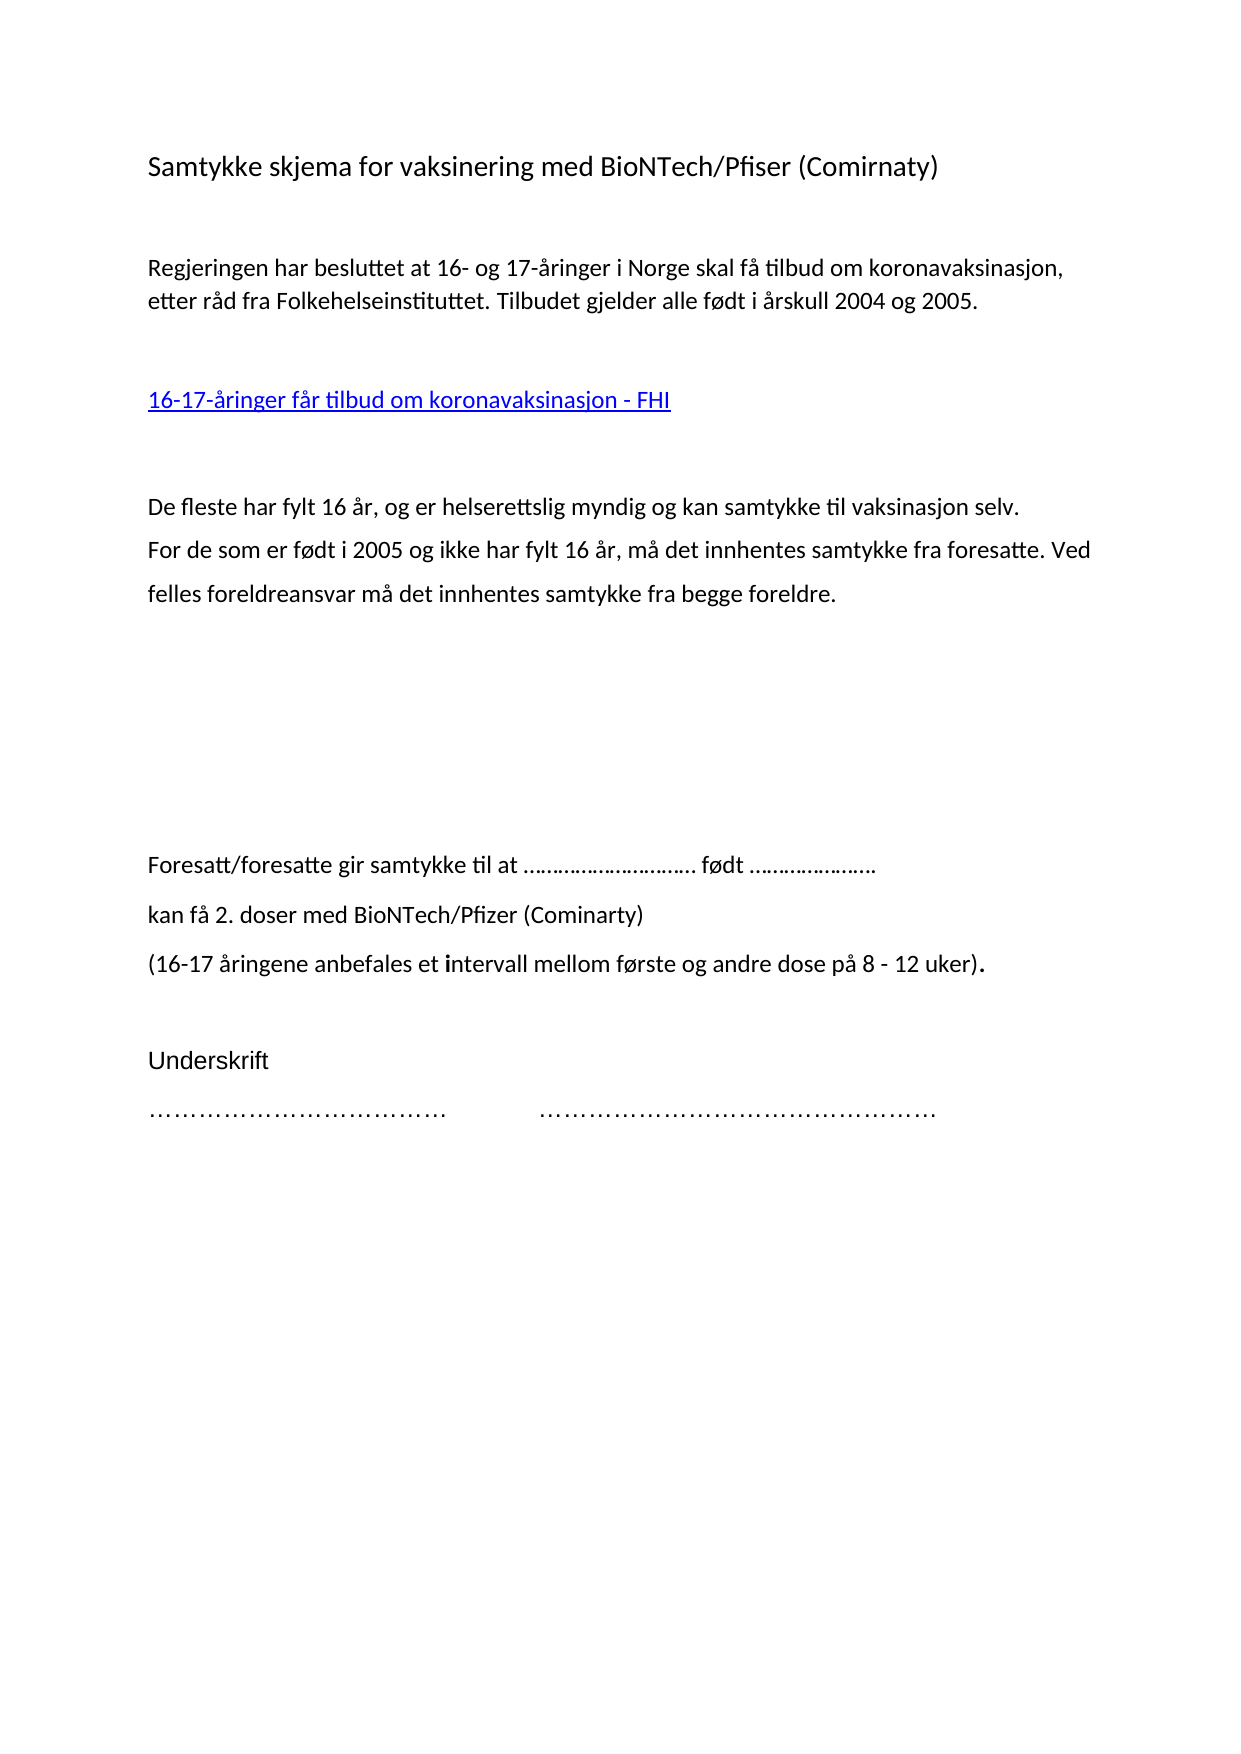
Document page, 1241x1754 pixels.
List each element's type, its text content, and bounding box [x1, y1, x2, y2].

text (16-17 åringene anbefales et intervall mellom første og andre dose på 8 - 12 uker). [148, 948, 1093, 979]
text De fleste har fylt 16 år, og er helserettslig myndig og kan samtykke til vaksinasjon selv. For de som er født i 2005 og ikke har fylt 16 år, må det innhentes samtykke fra foresatte. Ved felles foreldreansvar må det innhentes samtykke fra begge foreldre. [148, 478, 1093, 609]
text Underskrift [148, 1046, 1093, 1074]
text Samtykke skjema for vaksinering med BioNTech/Pfiser (Comirnaty) [148, 148, 1093, 183]
text Foresatt/foresatte gir samtykke til at ………………………… født …………………. [148, 849, 1093, 880]
text 16-17-åringer får tilbud om koronavaksinasjon - FHI [148, 384, 1093, 415]
text kan få 2. doser med BioNTech/Pfizer (Cominarty) [148, 899, 1093, 929]
text Regjeringen har besluttet at 16- og 17-åringer i Norge skal få tilbud om koronavaksinasjon, etter råd fra Folkehelseinstituttet. Tilbudet gjelder alle født i årskull 2004 og 2005. [148, 252, 1093, 316]
text ……………………………… ………………………………………… [148, 1093, 1093, 1122]
